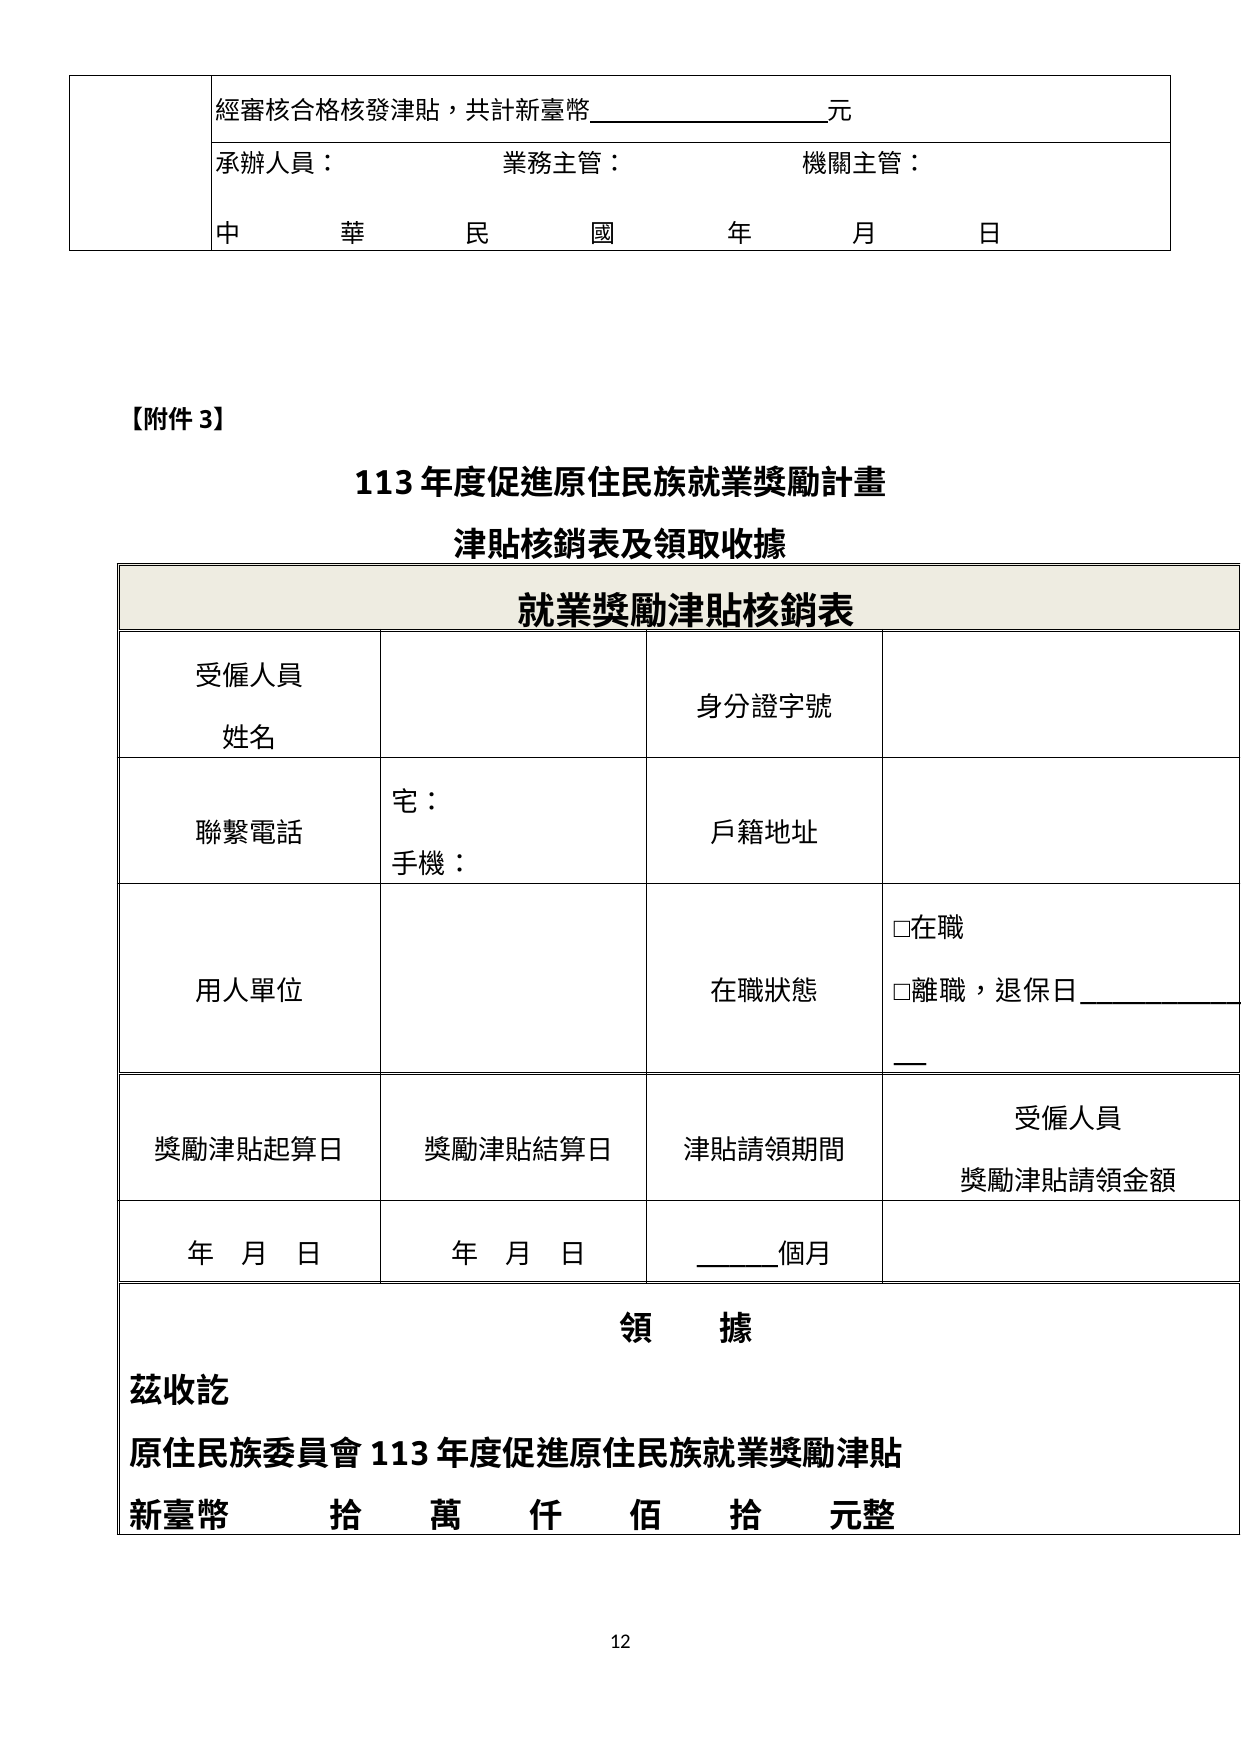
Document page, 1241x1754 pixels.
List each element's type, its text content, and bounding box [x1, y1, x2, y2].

table_cell [381, 884, 646, 1072]
table_cell 宅： 手機： [381, 758, 646, 883]
table_cell 經審核合格核發津貼，共計新臺幣 元 [212, 76, 1170, 142]
text 113年度促進原住民族就業獎勵計畫 [118, 438, 1122, 501]
table_cell 年 月 日 [381, 1201, 646, 1281]
table_header 就業獎勵津貼核銷表 [120, 566, 1239, 629]
table_cell 獎勵津貼結算日 [381, 1075, 646, 1200]
table_cell 用人單位 [120, 884, 380, 1072]
table_cell [381, 632, 646, 757]
table_cell [883, 758, 1239, 883]
table_cell 戶籍地址 [647, 758, 882, 883]
table_cell [70, 76, 211, 250]
table_cell 領 據 茲收訖 原住民族委員會113年度促進原住民族就業獎勵津貼 新臺幣 拾 萬 仟 佰 拾 元整 [120, 1284, 1239, 1534]
table_cell 聯繫電話 [120, 758, 380, 883]
table_cell [883, 632, 1239, 757]
table_cell _____個月 [647, 1201, 882, 1281]
table_cell [883, 1201, 1239, 1281]
table_cell 在職狀態 [647, 884, 882, 1072]
text 津貼核銷表及領取收據 [118, 501, 1122, 563]
table_cell 年 月 日 [120, 1201, 380, 1281]
table_cell 獎勵津貼起算日 [120, 1075, 380, 1200]
table_cell 受僱人員 獎勵津貼請領金額 [883, 1075, 1239, 1200]
table_cell 津貼請領期間 [647, 1075, 882, 1200]
table_cell 身分證字號 [647, 632, 882, 757]
table_cell 受僱人員 姓名 [120, 632, 380, 757]
text 【附件3】 [118, 376, 1122, 438]
table_cell □在職 □離職，退保日____________ [883, 884, 1239, 1072]
table_cell 承辦人員： 業務主管： 機關主管： 中 華 民 國 年 月 日 [212, 143, 1170, 250]
